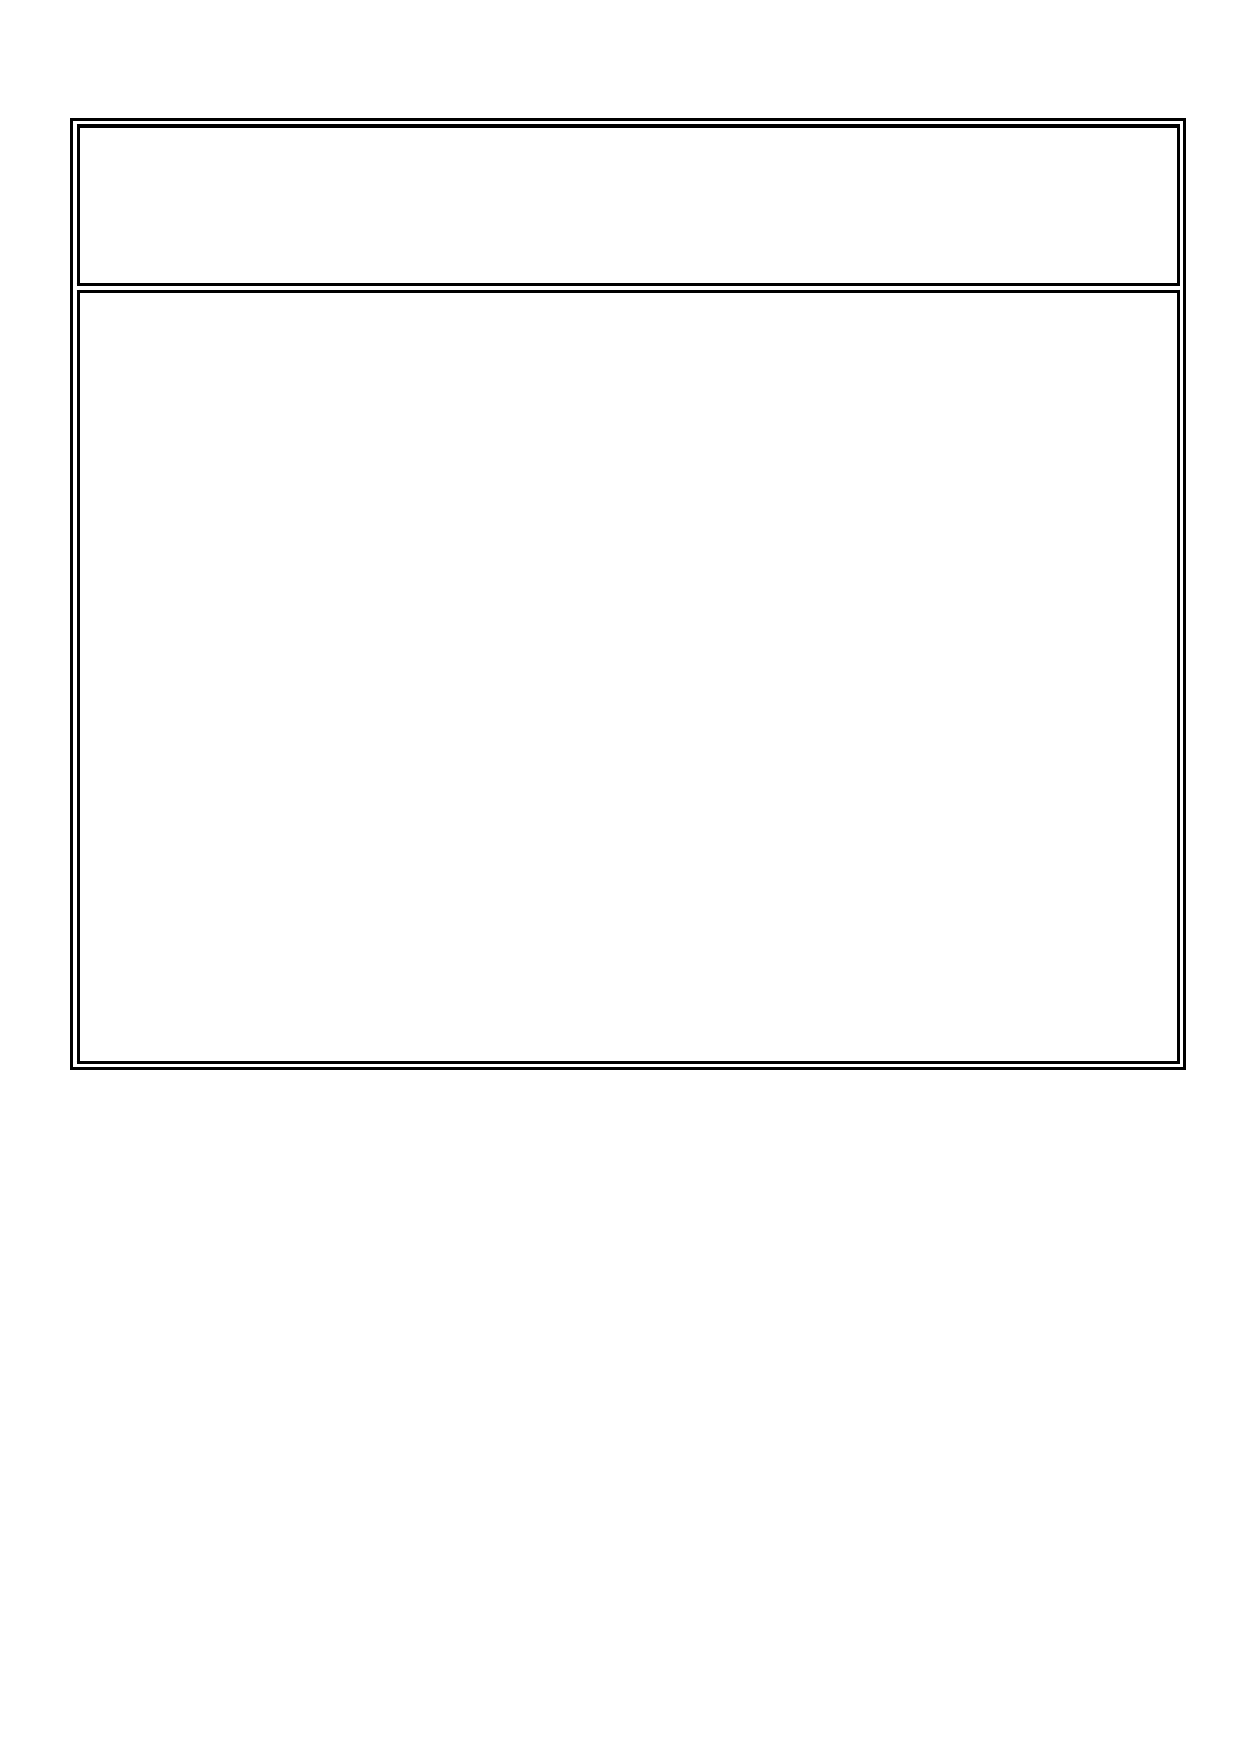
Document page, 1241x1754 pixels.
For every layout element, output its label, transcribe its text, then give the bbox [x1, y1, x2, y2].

table_cell [80, 293, 1177, 1061]
table_cell Уважаемые граждане, гости города, прибывшие из Москвы, Санкт-Петербурга, Воронежа, Краснодарского края и других регионов! Обращаем ваше внимание на необходимость соблюдения вами режима самоизоляции по месту своего пребывания в течение 14 дней со дня прибытия в город Урюпинск. О своём прибытии вам необходимо сообщить по телефонам «горячей линии»: 4-34-70 Эта мера поможет не допустить дальнейшего распространения коронавирусной инфекции на территории нашего города. Призываем всех соблюдать установленные правила самоизоляции, не нарушайте их, не подвергайте свою жизнь и жизнь других людей опасности! При ухудшении самочувствия, выразившейся в подъеме температуры тела, сухом кашле, отдышке, заложенности грудной клетки, быстрой утомляемости, мышечной боли, вам необходимо вызвать врача на дом по телефонам: 4-38-91—взрослая поликлиника; 4-36-15—детская поликлиника и акцентировать внимание при вызове врача на том, что прибыли с другого региона. [80, 128, 1177, 283]
table_cell [75, 283, 1181, 1061]
table_cell Уважаемые граждане, гости города, прибывшие из Москвы, Санкт-Петербурга, Воронежа, Краснодарского края и других регионов! Обращаем ваше внимание на необходимость соблюдения вами режима самоизоляции по месту своего пребывания в течение 14 дней со дня прибытия в город Урюпинск. О своём прибытии вам необходимо сообщить по телефонам «горячей линии»: 4-34-70 Эта мера поможет не допустить дальнейшего распространения коронавирусной инфекции на территории нашего города. Призываем всех соблюдать установленные правила самоизоляции, не нарушайте их, не подвергайте свою жизнь и жизнь других людей опасности! При ухудшении самочувствия, выразившейся в подъеме температуры тела, сухом кашле, отдышке, заложенности грудной клетки, быстрой утомляемости, мышечной боли, вам необходимо вызвать врача на дом по телефонам: 4-38-91—взрослая поликлиника; 4-36-15—детская поликлиника и акцентировать внимание при вызове врача на том, что прибыли с другого региона. [75, 121, 1181, 283]
